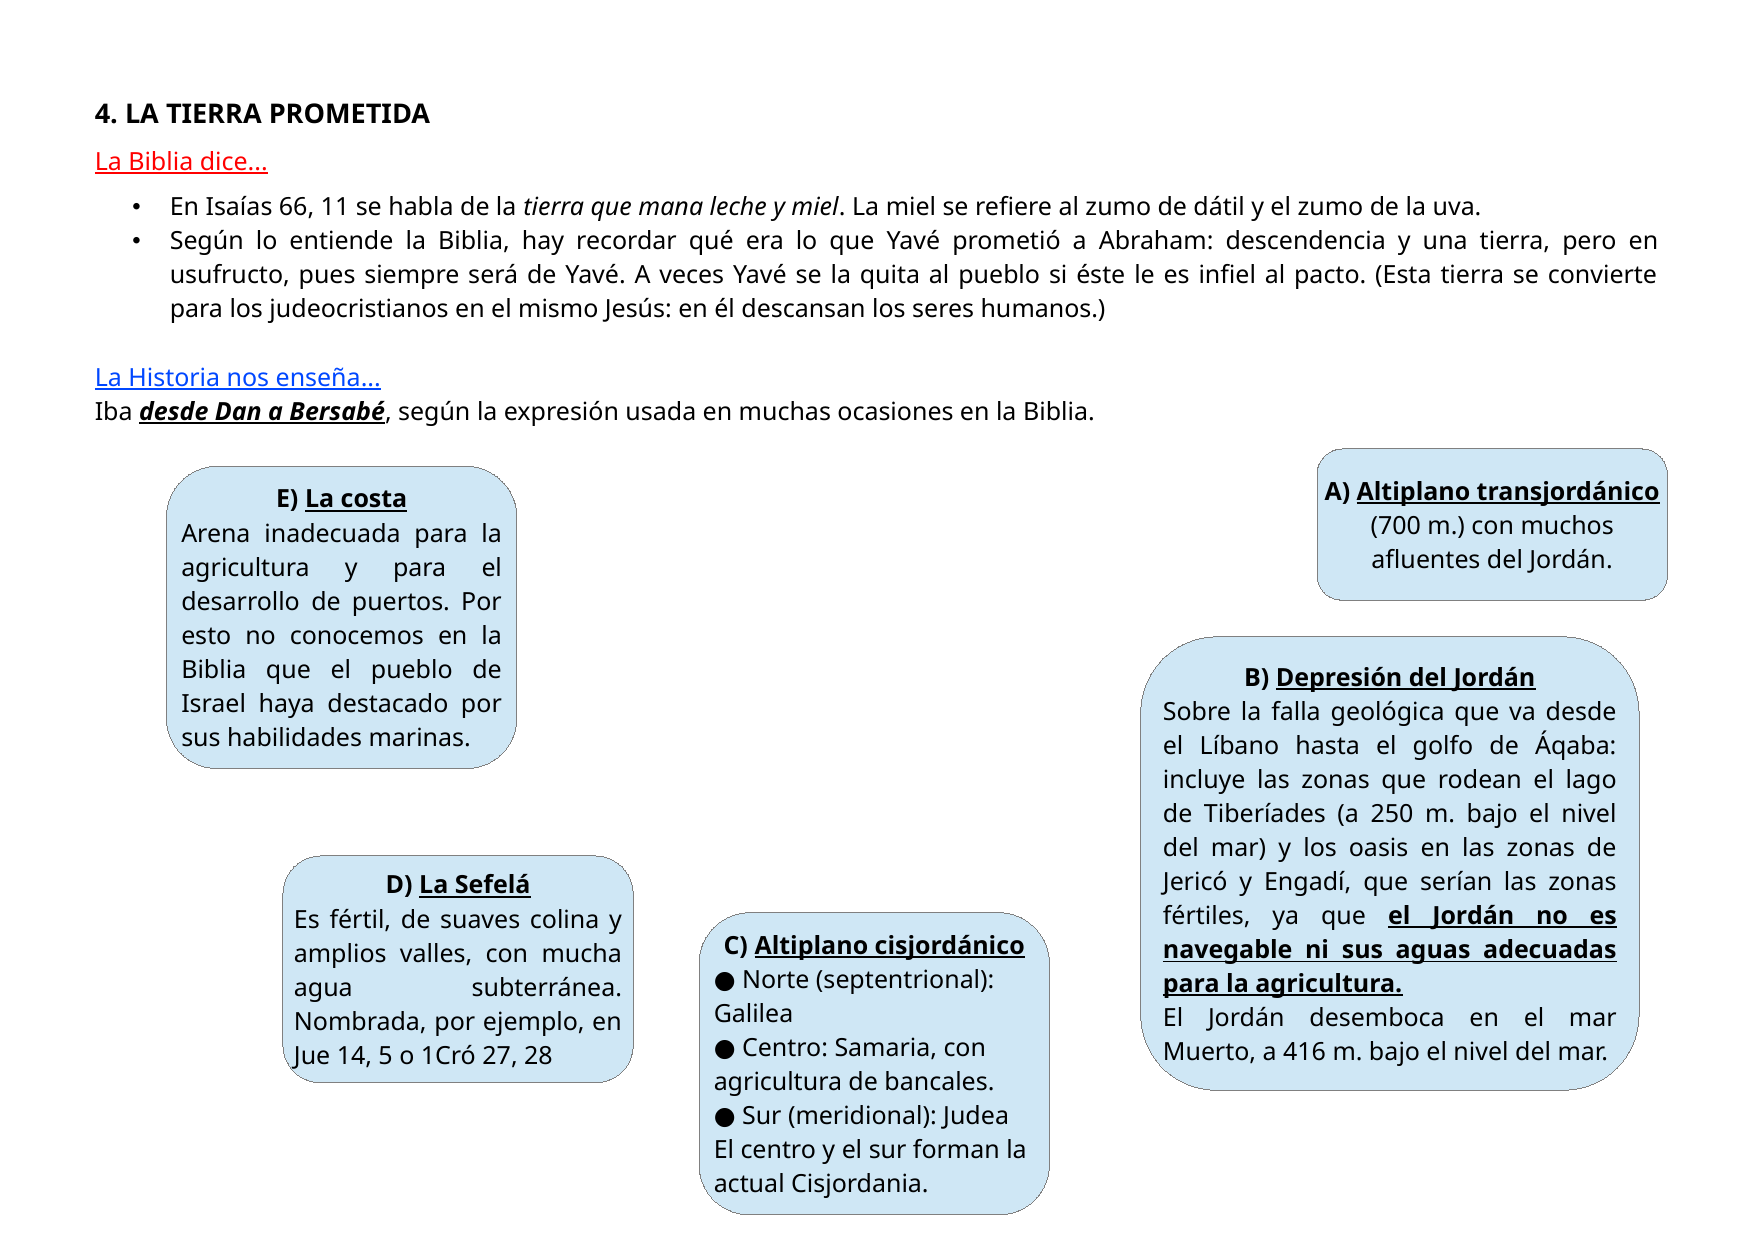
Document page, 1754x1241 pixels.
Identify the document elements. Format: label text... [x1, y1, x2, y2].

text La Biblia dice... [94, 143, 1659, 177]
list En Isaías 66, 11 se habla de la tierra que mana leche y miel. La miel se refiere al zumo de dátil y el zumo de la uva. [132, 189, 1659, 223]
text Iba desde Dan a Bersabé, según la expresión usada en muchas ocasiones en la Biblia. [94, 393, 1659, 427]
list Según lo entiende la Biblia, hay recordar qué era lo que Yavé prometió a Abraham: descendencia y una tierra, pero en usufructo, pues siempre será de Yavé. A veces Yavé se la quita al pueblo si éste le es infiel al pacto. (Esta tierra se convierte para los judeocristianos en el mismo Jesús: en él descansan los seres humanos.) [132, 223, 1659, 325]
text La Historia nos enseña... [94, 359, 1659, 393]
list LA TIERRA PROMETIDA [94, 94, 1659, 131]
